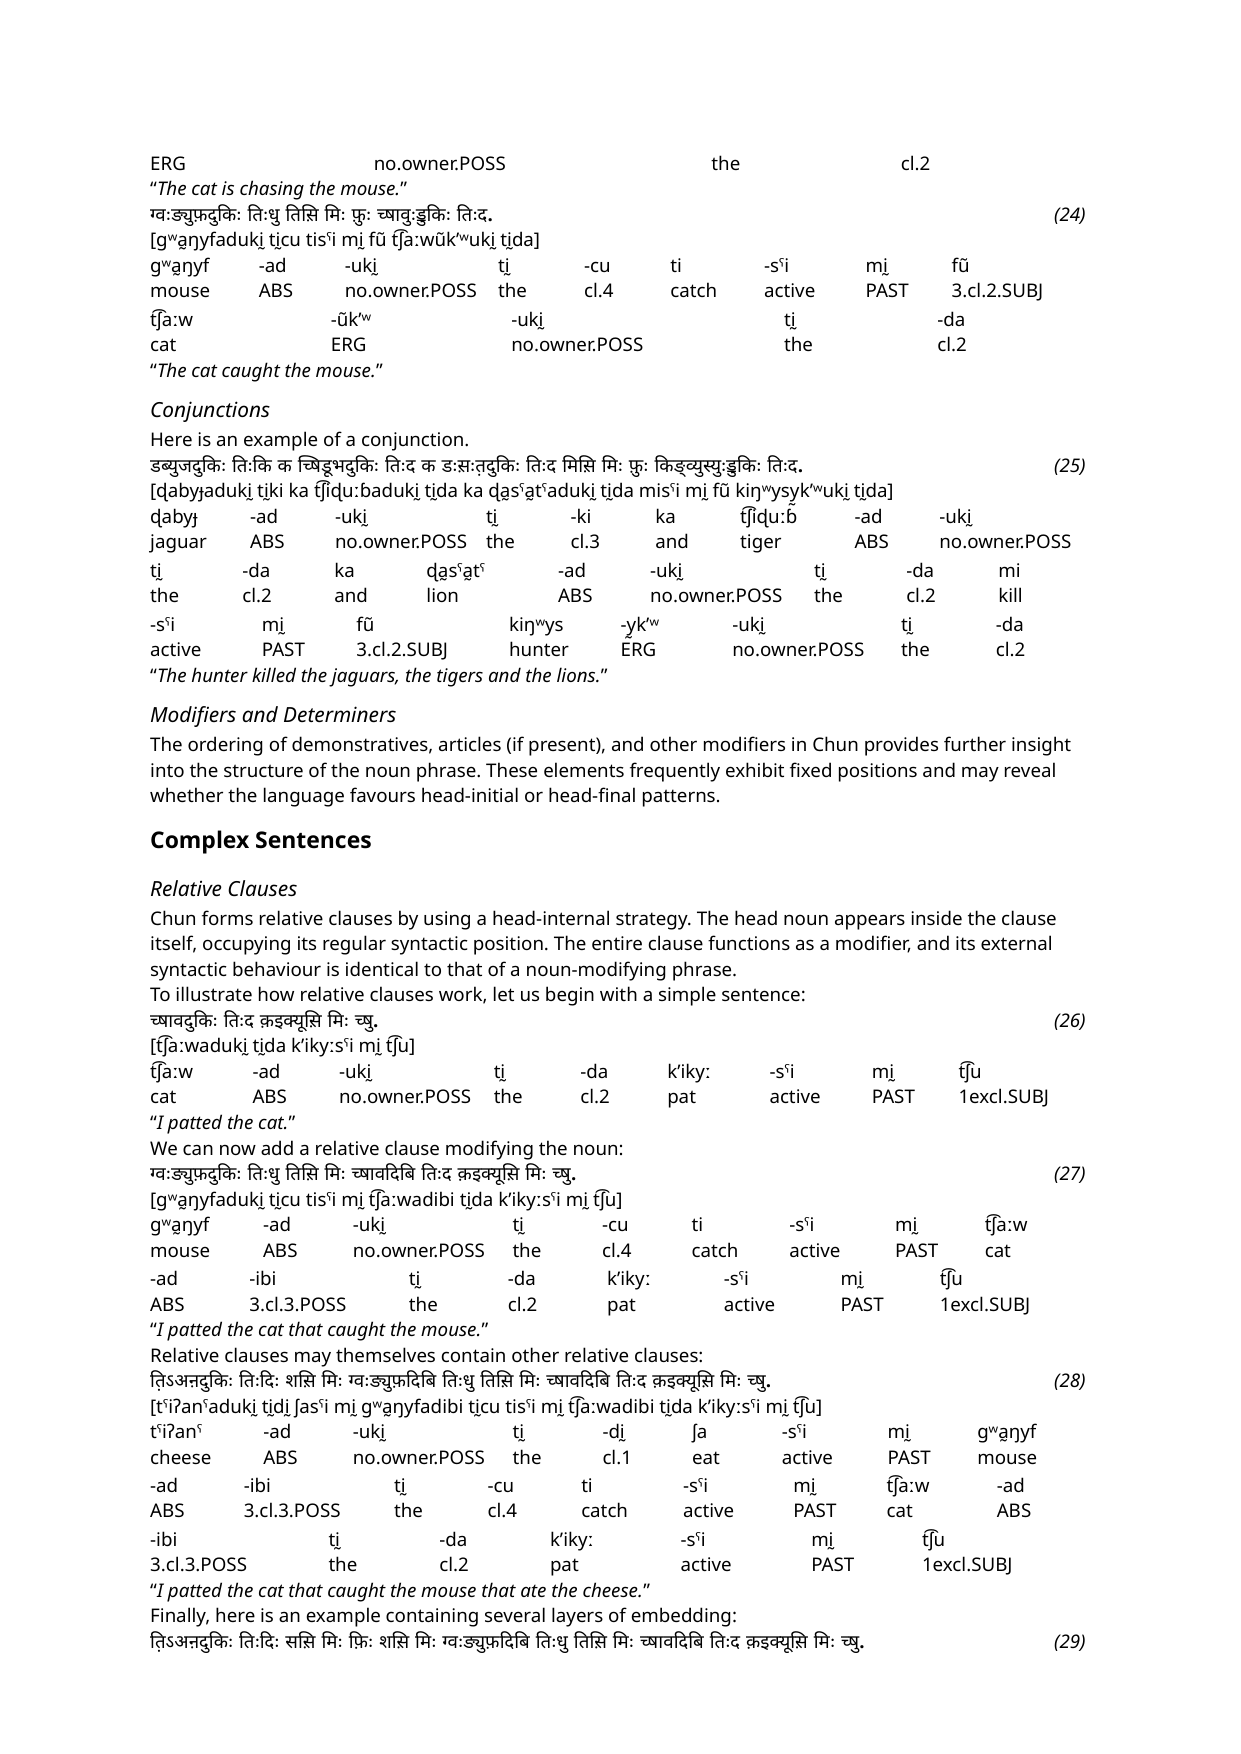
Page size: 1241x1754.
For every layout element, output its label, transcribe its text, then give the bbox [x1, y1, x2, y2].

table_header ʃa [692, 1419, 782, 1444]
text The ordering of demonstratives, articles (if present), and other modifiers in Chun provides further insight into the structure of the noun phrase. These elements frequently exhibit fixed positions and may reveal whether the language favours head-initial or head-final patterns. [150, 731, 1090, 808]
table_cell no.owner.POSS [939, 529, 1090, 554]
table_cell ABS [259, 278, 344, 303]
table_header -sˤi [769, 1058, 872, 1084]
table_cell the [901, 636, 996, 662]
table_cell no.owner.POSS [732, 636, 901, 662]
table_cell active [782, 1444, 887, 1469]
table_cell the [814, 583, 906, 608]
table_cell cl.4 [584, 278, 670, 303]
table_cell catch [581, 1498, 683, 1523]
subtitle Modifiers and Determiners [150, 700, 1090, 728]
table_cell active [724, 1291, 840, 1316]
table_cell cat [150, 331, 331, 357]
table_header mḭ [865, 252, 951, 278]
table_header kʼikyː [550, 1526, 680, 1552]
table_header tḭ [494, 1058, 580, 1084]
table_cell the [409, 1291, 508, 1316]
text [t͡ʃaːwadukḭ tḭda kʼikyːsˤi mḭ t͡ʃu] [150, 1033, 1090, 1058]
text “The cat caught the mouse.” [150, 357, 1090, 382]
table_header -ad [263, 1419, 353, 1444]
table_header -ad [263, 1211, 353, 1237]
table_header tḭ [513, 1419, 602, 1444]
text “The cat is chasing the mouse.” [150, 176, 1090, 201]
table_cell active [150, 636, 262, 662]
table_cell the [513, 1444, 602, 1469]
table_cell cheese [150, 1444, 263, 1469]
table_header t͡ʃiɖuːɓ [740, 503, 854, 529]
table_header -ukḭ [345, 252, 498, 278]
table_header -cu [602, 1211, 691, 1237]
table_header tḭ [901, 611, 996, 636]
text To illustrate how relative clauses work, let us begin with a simple sentence: [150, 982, 1090, 1007]
table_header kʼikyː [667, 1058, 769, 1084]
table_header -ukḭ [335, 503, 486, 529]
table_header t͡ʃu [958, 1058, 1090, 1084]
text [ɡʷa̰ŋyfadukḭ tḭcu tisˤi mḭ fṵ t͡ʃaːwṵkʼʷukḭ tḭda] [150, 227, 1090, 252]
table_cell no.owner.POSS [353, 1237, 512, 1262]
table_cell cat [886, 1498, 997, 1523]
table_cell cl.2 [242, 583, 334, 608]
table_cell tiger [740, 529, 854, 554]
table_header mḭ [840, 1265, 939, 1291]
table_header -ad [259, 252, 344, 278]
subtitle Relative Clauses [150, 874, 1090, 902]
text [tˤiʔanˤadukḭ tḭdḭ ʃasˤi mḭ ɡʷa̰ŋyfadibi tḭcu tisˤi mḭ t͡ʃaːwadibi tḭda kʼikyːsˤi mḭ t͡ʃu] [150, 1393, 1090, 1418]
table_cell cat [985, 1237, 1090, 1262]
table_cell no.owner.POSS [339, 1084, 493, 1109]
table_header -sˤi [789, 1211, 895, 1237]
table_header -sˤi [680, 1526, 811, 1552]
table_cell cl.4 [602, 1237, 691, 1262]
table_header -y̰kʼʷ [620, 611, 732, 636]
table_header -da [996, 611, 1090, 636]
table_cell cl.2 [906, 583, 998, 608]
table_header ti [691, 1211, 789, 1237]
text We can now add a relative clause modifying the noun: [150, 1135, 1090, 1160]
table_header tḭ [409, 1265, 508, 1291]
table_header -sˤi [782, 1419, 887, 1444]
table_cell ABS [150, 1498, 243, 1523]
table_header tḭ [328, 1526, 439, 1552]
table_cell mouse [150, 1237, 263, 1262]
table_cell active [683, 1498, 793, 1523]
table_header ɖabyɟ [150, 503, 250, 529]
text “I patted the cat that caught the mouse that ate the cheese.” [150, 1577, 1090, 1603]
table_header mi [998, 557, 1090, 582]
table_cell no.owner.POSS [345, 278, 498, 303]
table_cell the [394, 1498, 487, 1523]
table_header tḭ [784, 306, 937, 331]
text त़िऽअऩदुकिः तिःदिः सस़ि मिः फ़िः शस़ि मिः ग्वःङ्युफ़दिबि तिःधु तिस़ि मिः च्षावदिबि तिःद क़इक्यूस़ि मिः च्षु. (29) [150, 1628, 1090, 1654]
table_cell jaguar [150, 529, 250, 554]
table_cell 1excl.SUBJ [922, 1552, 1090, 1577]
table_header kʼikyː [607, 1265, 724, 1291]
table_header -sˤi [683, 1472, 793, 1498]
table_header t͡ʃaːw [150, 1058, 252, 1084]
table_header -da [508, 1265, 607, 1291]
table_header ti [670, 252, 764, 278]
table_cell cl.2 [996, 636, 1090, 662]
table_cell mouse [977, 1444, 1090, 1469]
table_header t͡ʃu [922, 1526, 1090, 1552]
table_header t͡ʃaːw [150, 306, 331, 331]
table_cell ABS [263, 1444, 353, 1469]
text ग्वःङ्युफ़दुकिः तिःधु तिस़ि मिः फ़ुः च्षावुःॾुकिः तिःद. (24) [150, 201, 1090, 227]
table_cell the [328, 1552, 439, 1577]
table_cell 3.cl.3.POSS [249, 1291, 409, 1316]
table_cell ERG [331, 331, 511, 357]
table_cell the [784, 331, 937, 357]
table_header mḭ [811, 1526, 922, 1552]
table_header -sˤi [150, 611, 262, 636]
table_header ɡʷa̰ŋyf [150, 1211, 263, 1237]
table_cell and [655, 529, 740, 554]
table_cell the [486, 529, 570, 554]
table_cell no.owner.POSS [511, 331, 784, 357]
table_cell PAST [895, 1237, 984, 1262]
table_cell cl.2 [580, 1084, 667, 1109]
table_header -cu [488, 1472, 581, 1498]
table_header -da [439, 1526, 550, 1552]
table_header mḭ [872, 1058, 958, 1084]
table_header ka [334, 557, 426, 582]
table_header tḭ [814, 557, 906, 582]
table_header mḭ [262, 611, 356, 636]
table_header mḭ [888, 1419, 977, 1444]
table_cell PAST [840, 1291, 939, 1316]
table_cell ABS [263, 1237, 353, 1262]
table_cell the [512, 1237, 602, 1262]
table_cell PAST [872, 1084, 958, 1109]
table_cell cat [150, 1084, 252, 1109]
table_cell ERG [150, 150, 373, 176]
table_cell cl.2 [901, 150, 1090, 176]
table_header -ukḭ [939, 503, 1090, 529]
text “I patted the cat that caught the mouse.” [150, 1316, 1090, 1342]
table_header -ukḭ [353, 1419, 512, 1444]
text Here is an example of a conjunction. [150, 427, 1090, 452]
table_header -da [242, 557, 334, 582]
table_cell kill [998, 583, 1090, 608]
table_cell ABS [558, 583, 650, 608]
table_cell the [150, 583, 242, 608]
table_cell 3.cl.3.POSS [150, 1552, 328, 1577]
table_header -dḭ [602, 1419, 692, 1444]
table_header t͡ʃu [940, 1265, 1090, 1291]
table_header kiŋʷys [509, 611, 620, 636]
table_header -ad [558, 557, 650, 582]
table_header ɡʷa̰ŋyf [150, 252, 258, 278]
table_header -ukḭ [732, 611, 901, 636]
table_header tḭ [498, 252, 584, 278]
table_cell PAST [888, 1444, 977, 1469]
table_header -ukḭ [339, 1058, 493, 1084]
table_cell the [494, 1084, 580, 1109]
table_cell active [764, 278, 865, 303]
table_cell hunter [509, 636, 620, 662]
table_header fṵ [356, 611, 509, 636]
table_cell the [711, 150, 901, 176]
table_cell mouse [150, 278, 258, 303]
table_header -ibi [249, 1265, 409, 1291]
table_cell cl.2 [508, 1291, 607, 1316]
table_cell PAST [811, 1552, 922, 1577]
table_header tḭ [512, 1211, 602, 1237]
table_header tḭ [486, 503, 570, 529]
table_header -ad [150, 1472, 243, 1498]
table_cell no.owner.POSS [335, 529, 486, 554]
table_header ka [655, 503, 740, 529]
table_cell ABS [854, 529, 939, 554]
table_header -da [580, 1058, 667, 1084]
table_cell eat [692, 1444, 782, 1469]
table_header t͡ʃaːw [985, 1211, 1090, 1237]
table_header -ibi [244, 1472, 394, 1498]
table_cell catch [670, 278, 764, 303]
text त़िऽअऩदुकिः तिःदिः शस़ि मिः ग्वःङ्युफ़दिबि तिःधु तिस़ि मिः च्षावदिबि तिःद क़इक्यूस़ि मिः च्षु. (28) [150, 1367, 1090, 1393]
table_cell pat [607, 1291, 724, 1316]
table_header -ṵkʼʷ [331, 306, 511, 331]
table_cell catch [691, 1237, 789, 1262]
table_cell 3.cl.3.POSS [244, 1498, 394, 1523]
table_header -ukḭ [511, 306, 784, 331]
table_header ɡʷa̰ŋyf [977, 1419, 1090, 1444]
table_cell cl.2 [937, 331, 1090, 357]
table_header ɖa̰sˤa̰tˤ [426, 557, 558, 582]
table_header -ad [997, 1472, 1090, 1498]
table_cell 3.cl.2.SUBJ [356, 636, 509, 662]
table_header tḭ [394, 1472, 487, 1498]
table_header tˤiʔanˤ [150, 1419, 263, 1444]
table_header ti [581, 1472, 683, 1498]
table_header -ukḭ [353, 1211, 512, 1237]
text Relative clauses may themselves contain other relative clauses: [150, 1342, 1090, 1367]
table_cell ABS [997, 1498, 1090, 1523]
table_cell ERG [620, 636, 732, 662]
text ग्वःङ्युफ़दुकिः तिःधु तिस़ि मिः च्षावदिबि तिःद क़इक्यूस़ि मिः च्षु. (27) [150, 1160, 1090, 1186]
subtitle Conjunctions [150, 395, 1090, 423]
text “The hunter killed the jaguars, the tigers and the lions.” [150, 662, 1090, 687]
text डब्युजदुकिः तिःकि क च्षिडूभदुकिः तिःद क डःस़ःत़दुकिः तिःद मिस़ि मिः फ़ुः किङ्व्युस्युःॾुकिः तिःद. (25) [150, 452, 1090, 478]
table_cell PAST [865, 278, 951, 303]
table_header -ad [252, 1058, 339, 1084]
table_cell pat [550, 1552, 680, 1577]
table_cell active [789, 1237, 895, 1262]
table_cell ABS [252, 1084, 339, 1109]
table_header t͡ʃaːw [886, 1472, 997, 1498]
table_cell 1excl.SUBJ [940, 1291, 1090, 1316]
table_header -ukḭ [650, 557, 814, 582]
table_header -cu [584, 252, 670, 278]
table_cell active [680, 1552, 811, 1577]
table_cell ABS [250, 529, 335, 554]
table_cell 3.cl.2.SUBJ [951, 278, 1090, 303]
table_header -da [937, 306, 1090, 331]
table_cell cl.3 [570, 529, 655, 554]
table_cell cl.2 [439, 1552, 550, 1577]
table_cell PAST [262, 636, 356, 662]
table_cell lion [426, 583, 558, 608]
table_cell no.owner.POSS [374, 150, 711, 176]
table_header -sˤi [724, 1265, 840, 1291]
table_cell ABS [150, 1291, 249, 1316]
table_header -sˤi [764, 252, 865, 278]
table_header -ibi [150, 1526, 328, 1552]
table_cell no.owner.POSS [650, 583, 814, 608]
text च्षावदुकिः तिःद क़इक्यूस़ि मिः च्षु. (26) [150, 1007, 1090, 1033]
table_cell cl.1 [602, 1444, 692, 1469]
text [ɡʷa̰ŋyfadukḭ tḭcu tisˤi mḭ t͡ʃaːwadibi tḭda kʼikyːsˤi mḭ t͡ʃu] [150, 1186, 1090, 1211]
text Finally, here is an example containing several layers of embedding: [150, 1603, 1090, 1628]
table_cell and [334, 583, 426, 608]
table_header mḭ [895, 1211, 984, 1237]
table_cell no.owner.POSS [353, 1444, 512, 1469]
table_cell cl.4 [488, 1498, 581, 1523]
text “I patted the cat.” [150, 1109, 1090, 1135]
table_header -ki [570, 503, 655, 529]
table_header -ad [854, 503, 939, 529]
table_cell active [769, 1084, 872, 1109]
table_cell the [498, 278, 584, 303]
table_cell pat [667, 1084, 769, 1109]
table_header mḭ [793, 1472, 886, 1498]
table_header fṵ [951, 252, 1090, 278]
table_header tḭ [150, 557, 242, 582]
text [ɖabyɟadukḭ tḭki ka t͡ʃiɖuːɓadukḭ tḭda ka ɖa̰sˤa̰tˤadukḭ tḭda misˤi mḭ fṵ kiŋʷysy̰kʼʷukḭ tḭda] [150, 478, 1090, 503]
table_cell PAST [793, 1498, 886, 1523]
table_header -ad [250, 503, 335, 529]
table_cell 1excl.SUBJ [958, 1084, 1090, 1109]
table_header -da [906, 557, 998, 582]
subtitle Complex Sentences [150, 824, 1090, 855]
text Chun forms relative clauses by using a head-internal strategy. The head noun appears inside the clause itself, occupying its regular syntactic position. The entire clause functions as a modifier, and its external syntactic behaviour is identical to that of a noun-modifying phrase. [150, 905, 1090, 982]
table_header -ad [150, 1265, 249, 1291]
